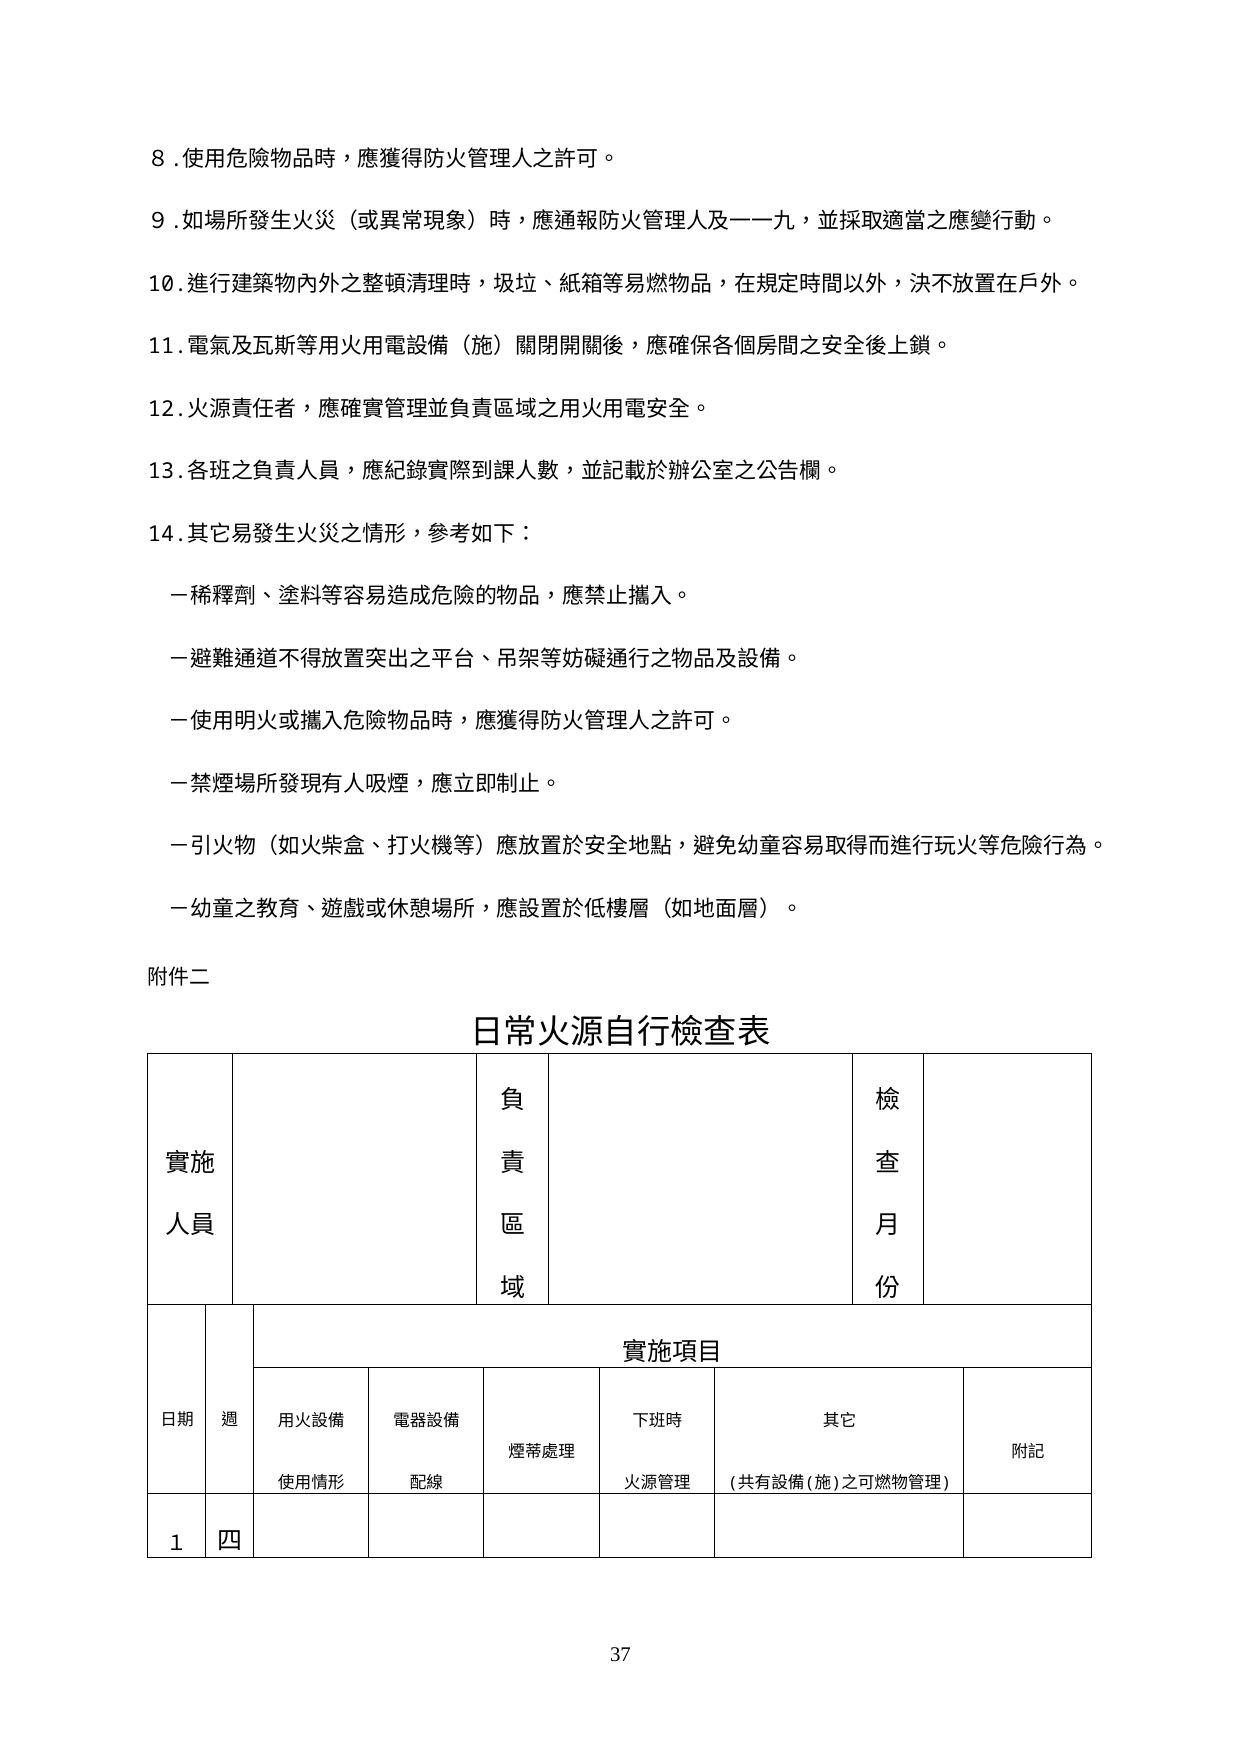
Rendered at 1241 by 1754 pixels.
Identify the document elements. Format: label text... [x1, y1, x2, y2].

table_cell 實施項目 [254, 1305, 1091, 1367]
table_header [233, 1054, 476, 1304]
table_cell [715, 1494, 791, 1557]
table_cell １ [148, 1494, 205, 1557]
text 14.其它易發生火災之情形，參考如下： [148, 490, 1092, 553]
text －使用明火或攜入危險物品時，應獲得防火管理人之許可。 [168, 678, 1092, 740]
text －避難通道不得放置突出之平台、吊架等妨礙通行之物品及設備。 [168, 615, 1092, 678]
table_cell [369, 1494, 483, 1557]
text 11.電氣及瓦斯等用火用電設備（施）關閉開關後，應確保各個房間之安全後上鎖。 [148, 303, 1092, 365]
text ９.如場所發生火災（或異常現象）時，應通報防火管理人及一一九，並採取適當之應變行動。 [148, 178, 1092, 240]
table_cell 下班時 火源管理 [600, 1368, 714, 1493]
table_cell 煙蒂處理 [484, 1368, 599, 1493]
text －引火物（如火柴盒、打火機等）應放置於安全地點，避免幼童容易取得而進行玩火等危險行為。 [168, 803, 1092, 865]
table_cell 四 [206, 1494, 253, 1557]
text 10.進行建築物內外之整頓清理時，圾垃、紙箱等易燃物品，在規定時間以外，決不放置在戶外。 [148, 240, 1092, 303]
table_header [549, 1054, 852, 1304]
table_cell 日期 [148, 1305, 205, 1493]
table_cell 其它 (共有設備(施)之可燃物管理) [715, 1368, 963, 1493]
table_cell [600, 1494, 714, 1557]
table_cell [964, 1494, 1091, 1557]
table_header 實施人員 [148, 1054, 232, 1304]
table_header 檢查月份 [853, 1054, 923, 1304]
table_cell 電器設備 配線 [369, 1368, 483, 1493]
table_header [924, 1054, 1091, 1304]
text －禁煙場所發現有人吸煙，應立即制止。 [168, 740, 1092, 803]
text －稀釋劑、塗料等容易造成危險的物品，應禁止攜入。 [168, 553, 1092, 615]
text 12.火源責任者，應確實管理並負責區域之用火用電安全。 [148, 365, 1092, 428]
table_cell [254, 1494, 368, 1557]
table_cell [484, 1494, 599, 1557]
text 日常火源自行檢查表 [148, 990, 1092, 1053]
table_cell [791, 1494, 963, 1557]
table_cell 附記 [964, 1368, 1091, 1493]
text 附件二 [148, 928, 1092, 990]
table_cell 週 [206, 1305, 253, 1493]
text ８.使用危險物品時，應獲得防火管理人之許可。 [148, 115, 1092, 178]
table_cell 用火設備 使用情形 [254, 1368, 368, 1493]
text －幼童之教育、遊戲或休憩場所，應設置於低樓層（如地面層）。 [168, 865, 1092, 928]
text 13.各班之負責人員，應紀錄實際到課人數，並記載於辦公室之公告欄。 [148, 428, 1092, 490]
table_header 負責區域 [477, 1054, 548, 1304]
